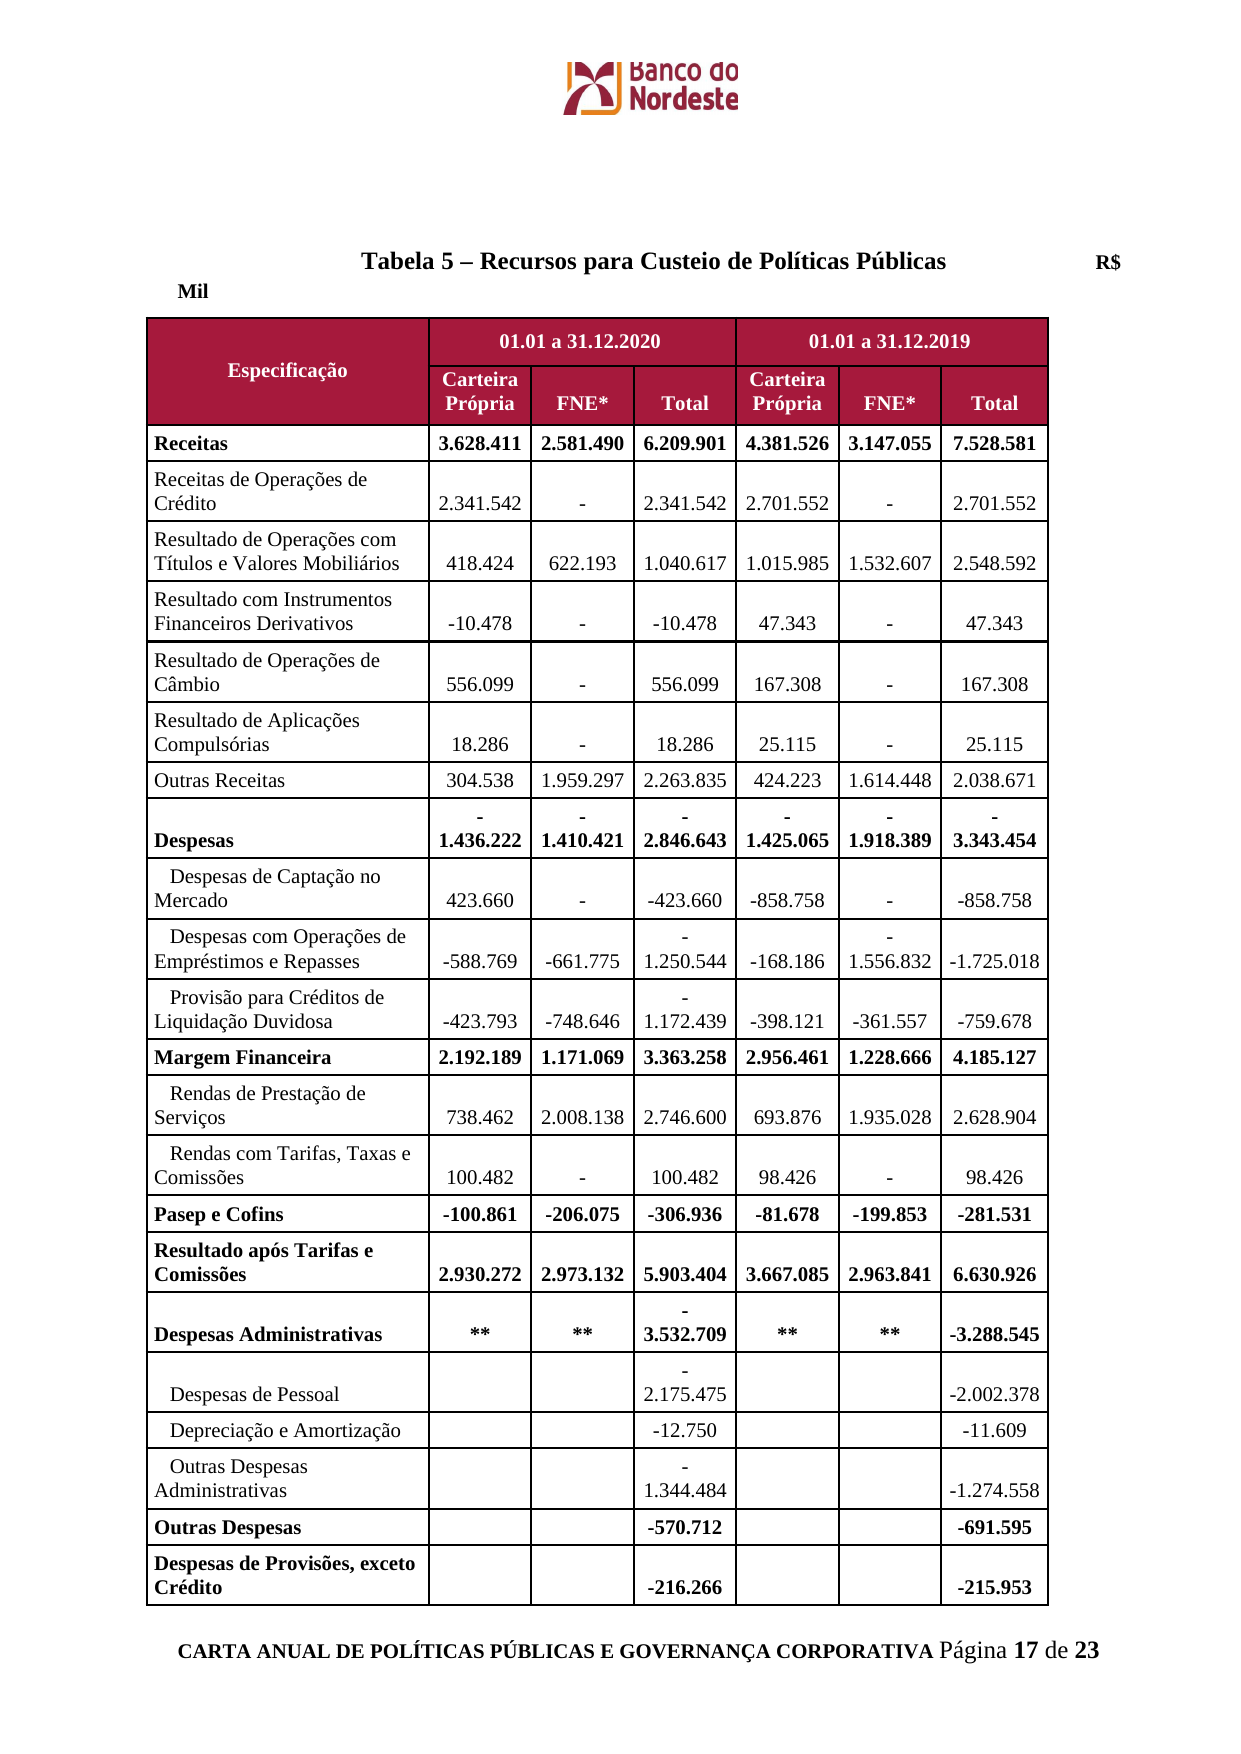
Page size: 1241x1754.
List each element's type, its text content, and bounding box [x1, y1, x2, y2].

table_cell 3.363.258 [635, 1040, 735, 1074]
table_cell 424.223 [737, 763, 838, 797]
table_cell [532, 1413, 633, 1447]
table_cell [1049, 1134, 1091, 1194]
table_cell -1.274.558 [942, 1449, 1047, 1507]
table_cell [1049, 365, 1091, 424]
table_cell -3.288.545 [942, 1293, 1047, 1351]
table_cell 1.171.069 [532, 1040, 633, 1074]
table_cell [1049, 1231, 1091, 1291]
table_cell -3.532.709 [635, 1293, 735, 1351]
table_cell -1.725.018 [942, 920, 1047, 978]
table_cell - [840, 582, 940, 640]
table_cell - [532, 1136, 633, 1194]
table_cell [1049, 640, 1091, 701]
table_cell -206.075 [532, 1196, 633, 1231]
table_cell - [532, 643, 633, 701]
table_cell 2.581.490 [532, 426, 633, 460]
table_cell 100.482 [635, 1136, 735, 1194]
table_cell Margem Financeira [148, 1040, 428, 1074]
table_cell Resultado de Operações com Títulos e Valores Mobiliários [148, 522, 428, 580]
table_cell [1049, 857, 1091, 917]
table_cell [1049, 761, 1091, 797]
table_cell [1049, 1074, 1091, 1134]
table_cell -216.266 [635, 1546, 735, 1604]
table_cell 18.286 [635, 703, 735, 761]
table_cell -1.172.439 [635, 980, 735, 1038]
table_cell [430, 1413, 530, 1447]
table_cell ** [430, 1293, 530, 1351]
table_cell 2.701.552 [737, 462, 838, 520]
table_cell [1049, 701, 1091, 761]
table_cell -81.678 [737, 1196, 838, 1231]
table_cell 3.667.085 [737, 1233, 838, 1291]
table_cell -199.853 [840, 1196, 940, 1231]
table_cell [430, 1449, 530, 1507]
table_cell Receitas [148, 426, 428, 460]
table_cell 98.426 [942, 1136, 1047, 1194]
table_cell ** [840, 1293, 940, 1351]
table_cell 47.343 [942, 582, 1047, 640]
table_cell 2.963.841 [840, 1233, 940, 1291]
table_cell 304.538 [430, 763, 530, 797]
table_cell Despesas com Operações de Empréstimos e Repasses [148, 920, 428, 978]
table_cell -748.646 [532, 980, 633, 1038]
table_cell [840, 1413, 940, 1447]
table_cell -691.595 [942, 1510, 1047, 1544]
table_cell -398.121 [737, 980, 838, 1038]
table_cell 47.343 [737, 582, 838, 640]
table_cell [840, 1353, 940, 1411]
table_cell -2.846.643 [635, 799, 735, 857]
table_cell 2.341.542 [635, 462, 735, 520]
table_cell -1.918.389 [840, 799, 940, 857]
table_cell - [840, 643, 940, 701]
table_cell 556.099 [430, 643, 530, 701]
table_cell Rendas com Tarifas, Taxas e Comissões [148, 1136, 428, 1194]
table_cell Depreciação e Amortização [148, 1413, 428, 1447]
table_cell Resultado de Aplicações Compulsórias [148, 703, 428, 761]
table_cell -1.410.421 [532, 799, 633, 857]
table_cell 25.115 [942, 703, 1047, 761]
table_cell -1.250.544 [635, 920, 735, 978]
table_cell [840, 1546, 940, 1604]
table_cell 18.286 [430, 703, 530, 761]
table_cell 25.115 [737, 703, 838, 761]
table_cell [1049, 1291, 1091, 1351]
table_cell Total [635, 367, 735, 424]
table_cell 98.426 [737, 1136, 838, 1194]
table_cell 167.308 [942, 643, 1047, 701]
table_cell Outras Despesas [148, 1510, 428, 1544]
table_cell - 3.343.454 [942, 799, 1047, 857]
table_cell 167.308 [737, 643, 838, 701]
table_cell -1.436.222 [430, 799, 530, 857]
table_cell [430, 1510, 530, 1544]
table_cell [737, 1353, 838, 1411]
table_cell [532, 1449, 633, 1507]
table_cell [840, 1449, 940, 1507]
table_cell 4.381.526 [737, 426, 838, 460]
table_cell 693.876 [737, 1076, 838, 1134]
table_cell [532, 1353, 633, 1411]
table_cell 7.528.581 [942, 426, 1047, 460]
table_cell Carteira Própria [737, 367, 838, 424]
table_cell 2.548.592 [942, 522, 1047, 580]
table_cell [1049, 1447, 1091, 1507]
table_header [1049, 317, 1091, 365]
table_cell 1.532.607 [840, 522, 940, 580]
table_cell 2.038.671 [942, 763, 1047, 797]
table_cell - [840, 859, 940, 917]
table_cell Resultado de Operações de Câmbio [148, 643, 428, 701]
table_cell [1049, 1508, 1091, 1544]
table_cell -423.660 [635, 859, 735, 917]
table_cell [1049, 918, 1091, 978]
table_cell Outras Receitas [148, 763, 428, 797]
table_cell 423.660 [430, 859, 530, 917]
table_cell 3.147.055 [840, 426, 940, 460]
table_cell -570.712 [635, 1510, 735, 1544]
table_cell 100.482 [430, 1136, 530, 1194]
table_cell Outras Despesas Administrativas [148, 1449, 428, 1507]
table_cell - [532, 582, 633, 640]
table_cell - [840, 703, 940, 761]
table_cell -361.557 [840, 980, 940, 1038]
table_cell 5.903.404 [635, 1233, 735, 1291]
table_cell [1049, 460, 1091, 520]
table_cell -100.861 [430, 1196, 530, 1231]
table_cell -661.775 [532, 920, 633, 978]
table_cell Receitas de Operações de Crédito [148, 462, 428, 520]
table_cell 2.192.189 [430, 1040, 530, 1074]
table_cell FNE* [532, 367, 633, 424]
table_cell Pasep e Cofins [148, 1196, 428, 1231]
table_cell -423.793 [430, 980, 530, 1038]
table_cell - [532, 703, 633, 761]
table_cell [1049, 1194, 1091, 1231]
table_cell - [840, 1136, 940, 1194]
table_cell 2.746.600 [635, 1076, 735, 1134]
table_cell 4.185.127 [942, 1040, 1047, 1074]
table_cell [532, 1546, 633, 1604]
table_cell - [532, 462, 633, 520]
table_cell -306.936 [635, 1196, 735, 1231]
table_cell Despesas Administrativas [148, 1293, 428, 1351]
table_cell ** [532, 1293, 633, 1351]
table_cell [430, 1546, 530, 1604]
table_cell [1049, 1544, 1091, 1604]
table_cell Despesas de Pessoal [148, 1353, 428, 1411]
table_cell [737, 1546, 838, 1604]
table_cell -1.344.484 [635, 1449, 735, 1507]
table_cell -215.953 [942, 1546, 1047, 1604]
table_cell -2.002.378 [942, 1353, 1047, 1411]
table_cell -1.556.832 [840, 920, 940, 978]
table_cell 2.628.904 [942, 1076, 1047, 1134]
table_cell 418.424 [430, 522, 530, 580]
table_cell [737, 1510, 838, 1544]
table_cell [737, 1413, 838, 1447]
table_cell 2.341.542 [430, 462, 530, 520]
table_header 01.01 a 31.12.2020 [430, 319, 735, 365]
table_cell [1049, 978, 1091, 1038]
table_cell 6.209.901 [635, 426, 735, 460]
table_cell [1049, 580, 1091, 640]
table_cell 2.701.552 [942, 462, 1047, 520]
table_cell [1049, 520, 1091, 580]
table_cell -2.175.475 [635, 1353, 735, 1411]
table_cell 1.935.028 [840, 1076, 940, 1134]
table_header 01.01 a 31.12.2019 [737, 319, 1047, 365]
table_cell Provisão para Créditos de Liquidação Duvidosa [148, 980, 428, 1038]
table_cell -281.531 [942, 1196, 1047, 1231]
table_cell -588.769 [430, 920, 530, 978]
table_cell [840, 1510, 940, 1544]
table_cell 2.263.835 [635, 763, 735, 797]
table_cell [1049, 1038, 1091, 1074]
table_cell 2.956.461 [737, 1040, 838, 1074]
table_cell Carteira Própria [430, 367, 530, 424]
table_cell -858.758 [942, 859, 1047, 917]
table_cell 1.959.297 [532, 763, 633, 797]
table_cell Resultado após Tarifas e Comissões [148, 1233, 428, 1291]
table_cell 2.008.138 [532, 1076, 633, 1134]
table_cell -12.750 [635, 1413, 735, 1447]
table_cell [430, 1353, 530, 1411]
table_cell -759.678 [942, 980, 1047, 1038]
table_cell -10.478 [635, 582, 735, 640]
table_header Especificação [148, 319, 428, 424]
table_cell 3.628.411 [430, 426, 530, 460]
table_cell 2.973.132 [532, 1233, 633, 1291]
table_cell [1049, 424, 1091, 460]
table_cell -858.758 [737, 859, 838, 917]
table_cell Total [942, 367, 1047, 424]
table_cell FNE* [840, 367, 940, 424]
table_cell - [840, 462, 940, 520]
table_cell 6.630.926 [942, 1233, 1047, 1291]
table_cell Resultado com Instrumentos Financeiros Derivativos [148, 582, 428, 640]
table_cell -11.609 [942, 1413, 1047, 1447]
table_cell -10.478 [430, 582, 530, 640]
table_cell 556.099 [635, 643, 735, 701]
table_cell [532, 1510, 633, 1544]
table_cell 1.015.985 [737, 522, 838, 580]
table_cell - [532, 859, 633, 917]
table_cell -168.186 [737, 920, 838, 978]
table_cell ** [737, 1293, 838, 1351]
table_cell 1.228.666 [840, 1040, 940, 1074]
table_cell Rendas de Prestação de Serviços [148, 1076, 428, 1134]
table_cell [737, 1449, 838, 1507]
table_cell 1.614.448 [840, 763, 940, 797]
table_cell Despesas de Provisões, exceto Crédito [148, 1546, 428, 1604]
table_cell Despesas de Captação no Mercado [148, 859, 428, 917]
table_cell -1.425.065 [737, 799, 838, 857]
table_cell [1049, 1411, 1091, 1447]
table_cell [1049, 1351, 1091, 1411]
text Tabela 5 – Recursos para Custeio de Políticas Públicas R$ Mil [177, 246, 1122, 303]
table_cell [1049, 797, 1091, 857]
table_cell 738.462 [430, 1076, 530, 1134]
table_cell 622.193 [532, 522, 633, 580]
table_cell 1.040.617 [635, 522, 735, 580]
table_cell 2.930.272 [430, 1233, 530, 1291]
table_cell Despesas [148, 799, 428, 857]
